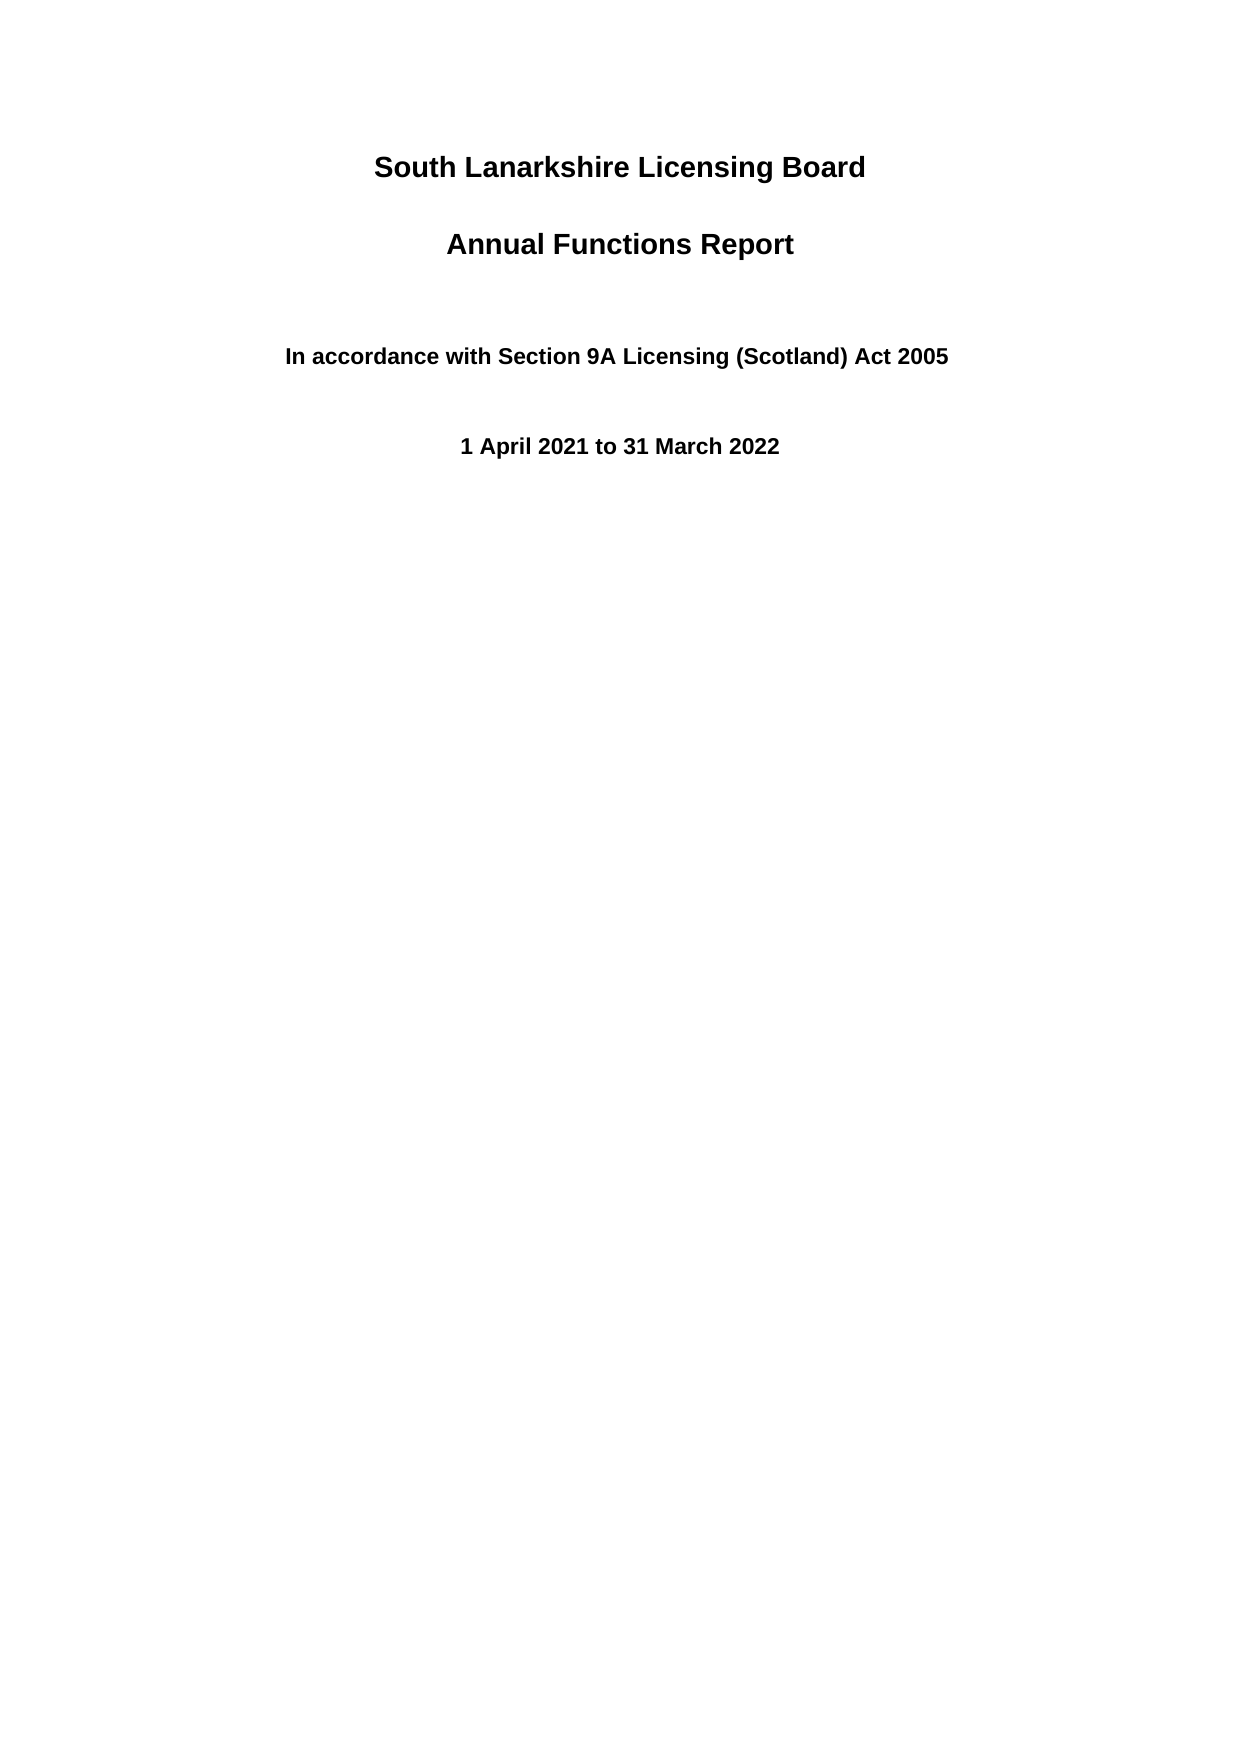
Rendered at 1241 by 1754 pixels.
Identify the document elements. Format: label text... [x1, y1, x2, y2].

text In accordance with Section 9A Licensing (Scotland) Act 2005 [150, 343, 1090, 369]
text 1 April 2021 to 31 March 2022 [150, 433, 1090, 460]
subtitle South Lanarkshire Licensing Board Annual Functions Report [150, 150, 1090, 261]
